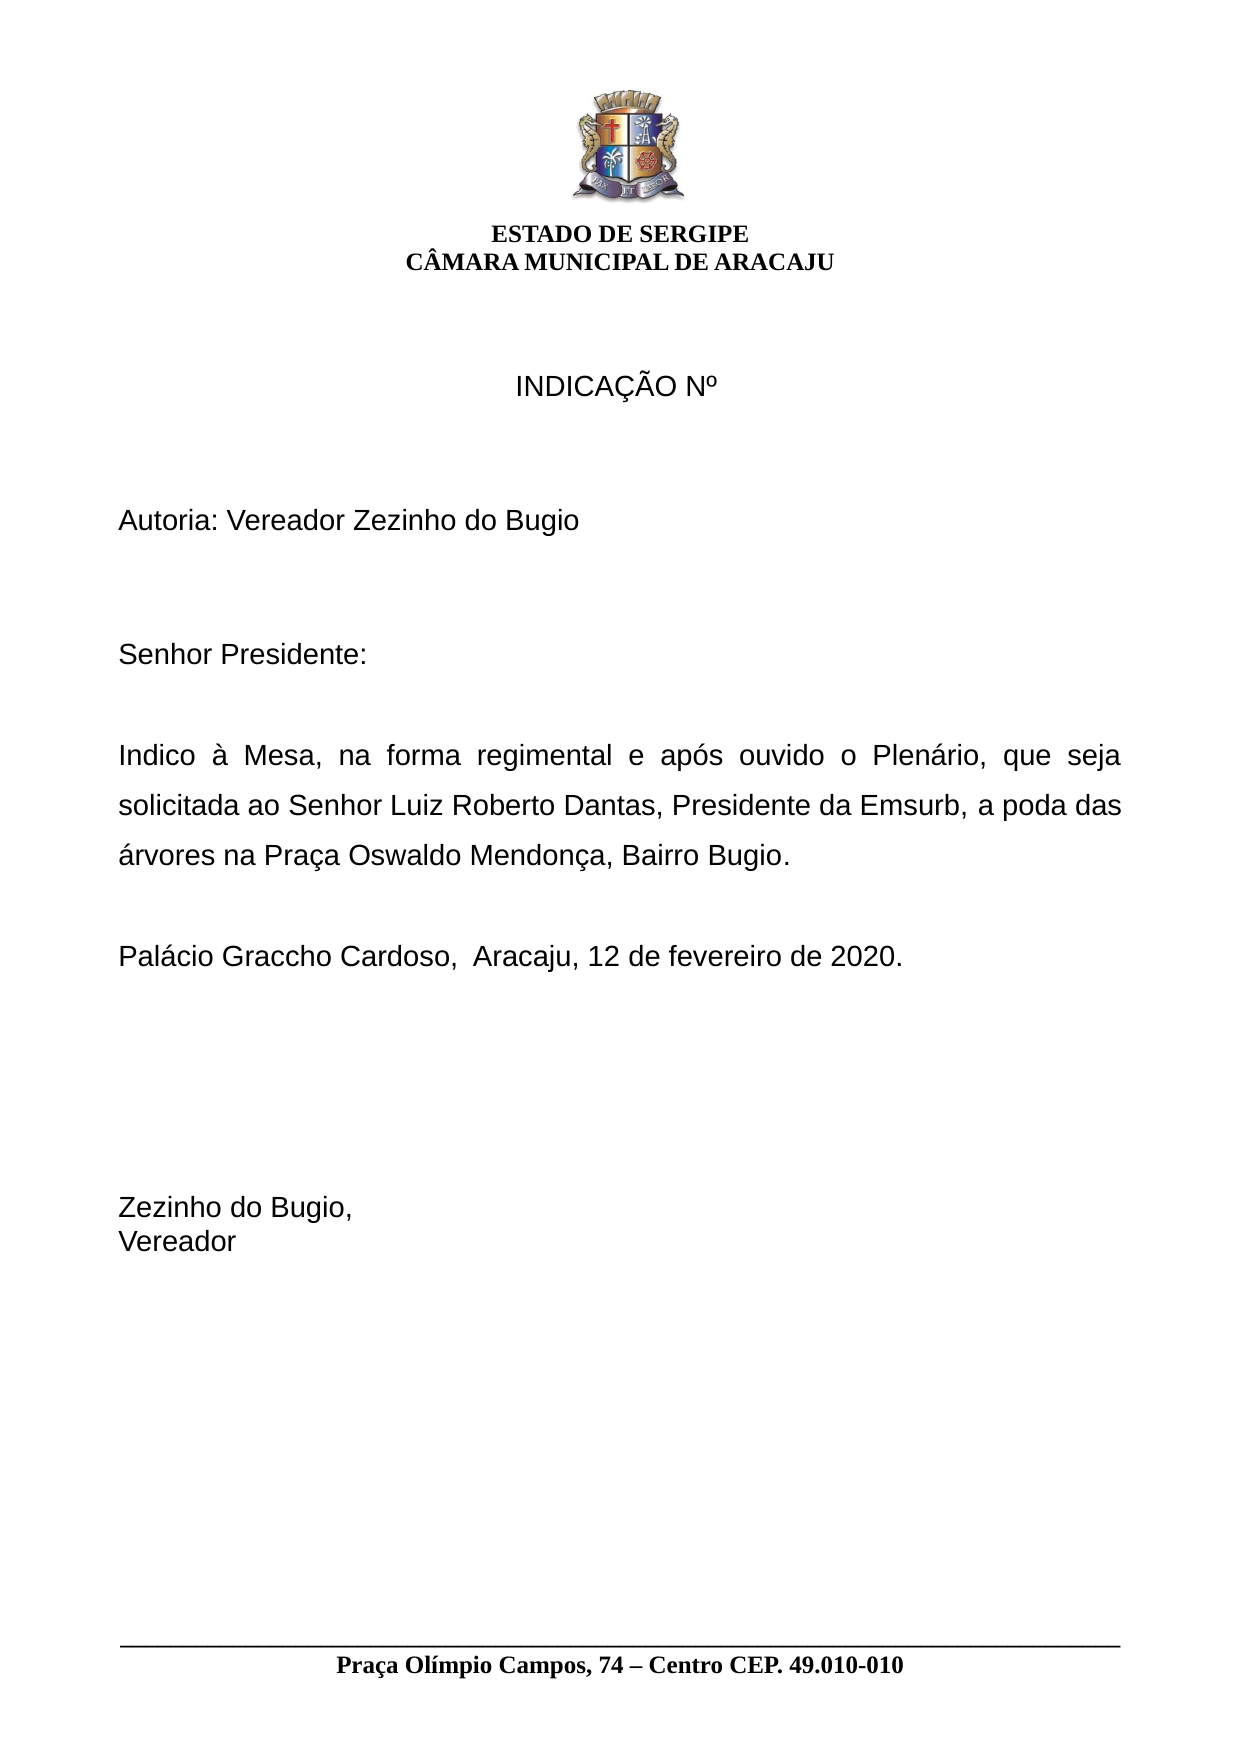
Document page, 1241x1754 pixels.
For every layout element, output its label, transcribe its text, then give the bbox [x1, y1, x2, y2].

text Autoria: Vereador Zezinho do Bugio [118, 503, 1122, 536]
text Palácio Graccho Cardoso, Aracaju, 12 de fevereiro de 2020. [118, 939, 1122, 972]
text Indico à Mesa, na forma regimental e após ouvido o Plenário, que seja solicitada ao Senhor Luiz Roberto Dantas, Presidente da Emsurb, a poda das árvores na Praça Oswaldo Mendonça, Bairro Bugio. [118, 738, 1122, 872]
text Senhor Presidente: [118, 637, 1122, 671]
text Vereador [118, 1224, 1122, 1258]
text Zezinho do Bugio, [118, 1191, 1122, 1224]
text INDICAÇÃO Nº [118, 369, 1122, 402]
